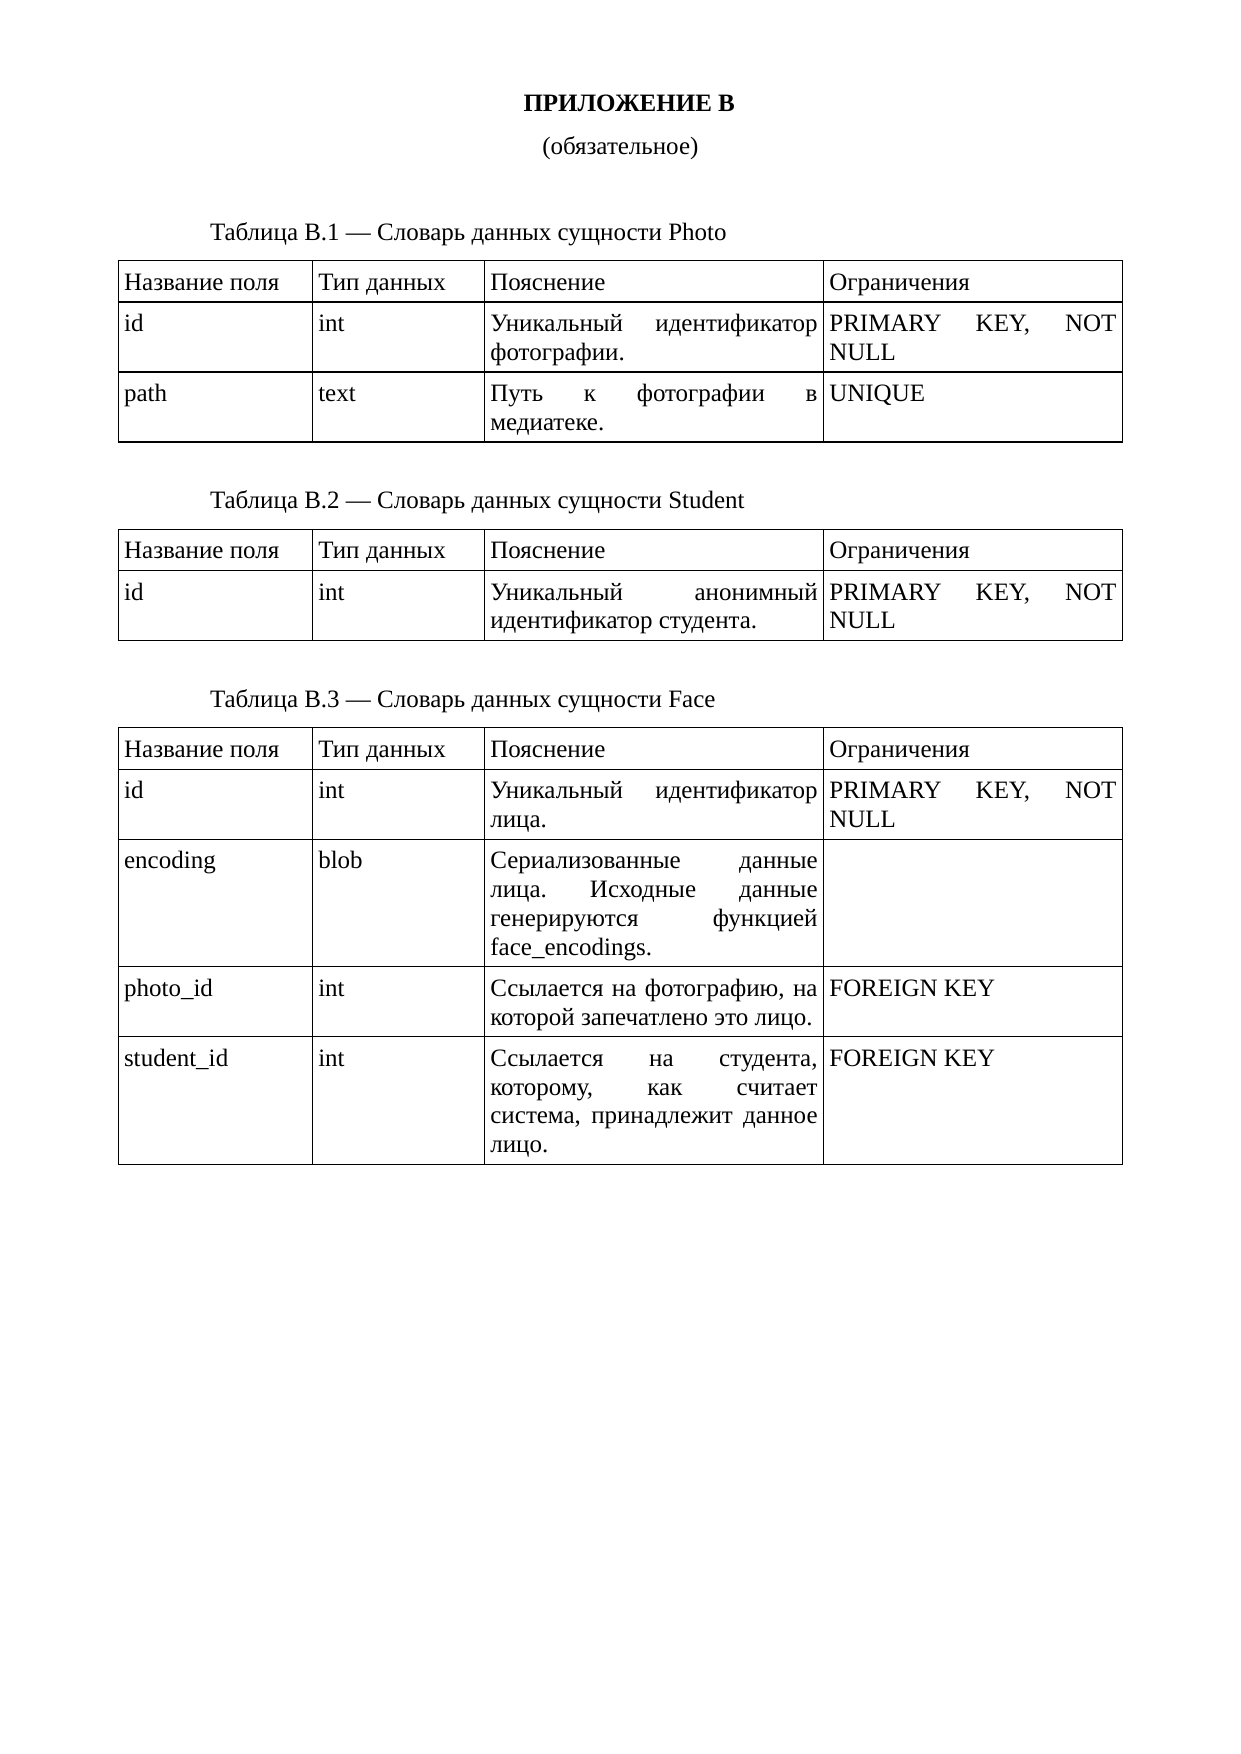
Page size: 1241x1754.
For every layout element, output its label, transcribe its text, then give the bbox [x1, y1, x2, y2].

text Таблица В.3 — Словарь данных сущности Face [136, 684, 1104, 713]
table_header Тип данных [313, 728, 484, 768]
table_cell student_id [119, 1037, 312, 1163]
table_cell UNIQUE [824, 373, 1122, 441]
table_header Тип данных [313, 261, 484, 301]
table_header Название поля [119, 530, 312, 570]
subtitle приложение в [136, 88, 1122, 116]
table_cell Уникальный идентификатор лица. [485, 770, 823, 838]
table_cell text [313, 373, 484, 441]
table_header Пояснение [485, 530, 823, 570]
text Таблица В.1 — Словарь данных сущности Photo [136, 217, 1104, 246]
table_cell Уникальный идентификатор фотографии. [485, 303, 823, 371]
table_cell blob [313, 840, 484, 966]
text (обязательное) [136, 131, 1104, 159]
table_cell id [119, 303, 312, 371]
table_header Название поля [119, 261, 312, 301]
table_cell [824, 840, 1122, 966]
table_cell FOREIGN KEY [824, 967, 1122, 1036]
table_cell id [119, 571, 312, 640]
table_header Пояснение [485, 728, 823, 768]
table_header Тип данных [313, 530, 484, 570]
table_header Ограничения [824, 728, 1122, 768]
table_cell int [313, 303, 484, 371]
table_cell Ссылается на фотографию, на которой запечатлено это лицо. [485, 967, 823, 1036]
table_header Название поля [119, 728, 312, 768]
table_cell Уникальный анонимный идентификатор студента. [485, 571, 823, 640]
table_cell Ссылается на студента, которому, как считает система, принадлежит данное лицо. [485, 1037, 823, 1163]
table_cell PRIMARY KEY, NOT NULL [824, 571, 1122, 640]
text Таблица В.2 — Словарь данных сущности Student [136, 486, 1104, 514]
table_header Ограничения [824, 261, 1122, 301]
table_cell int [313, 770, 484, 838]
table_header Пояснение [485, 261, 823, 301]
table_cell int [313, 571, 484, 640]
table_cell PRIMARY KEY, NOT NULL [824, 303, 1122, 371]
table_cell FOREIGN KEY [824, 1037, 1122, 1163]
table_cell PRIMARY KEY, NOT NULL [824, 770, 1122, 838]
table_cell int [313, 967, 484, 1036]
table_cell path [119, 373, 312, 441]
table_cell Путь к фотографии в медиатеке. [485, 373, 823, 441]
table_cell photo_id [119, 967, 312, 1036]
table_cell Сериализованные данные лица. Исходные данные генерируются функцией face_encodings. [485, 840, 823, 966]
table_header Ограничения [824, 530, 1122, 570]
table_cell id [119, 770, 312, 838]
table_cell int [313, 1037, 484, 1163]
table_cell encoding [119, 840, 312, 966]
